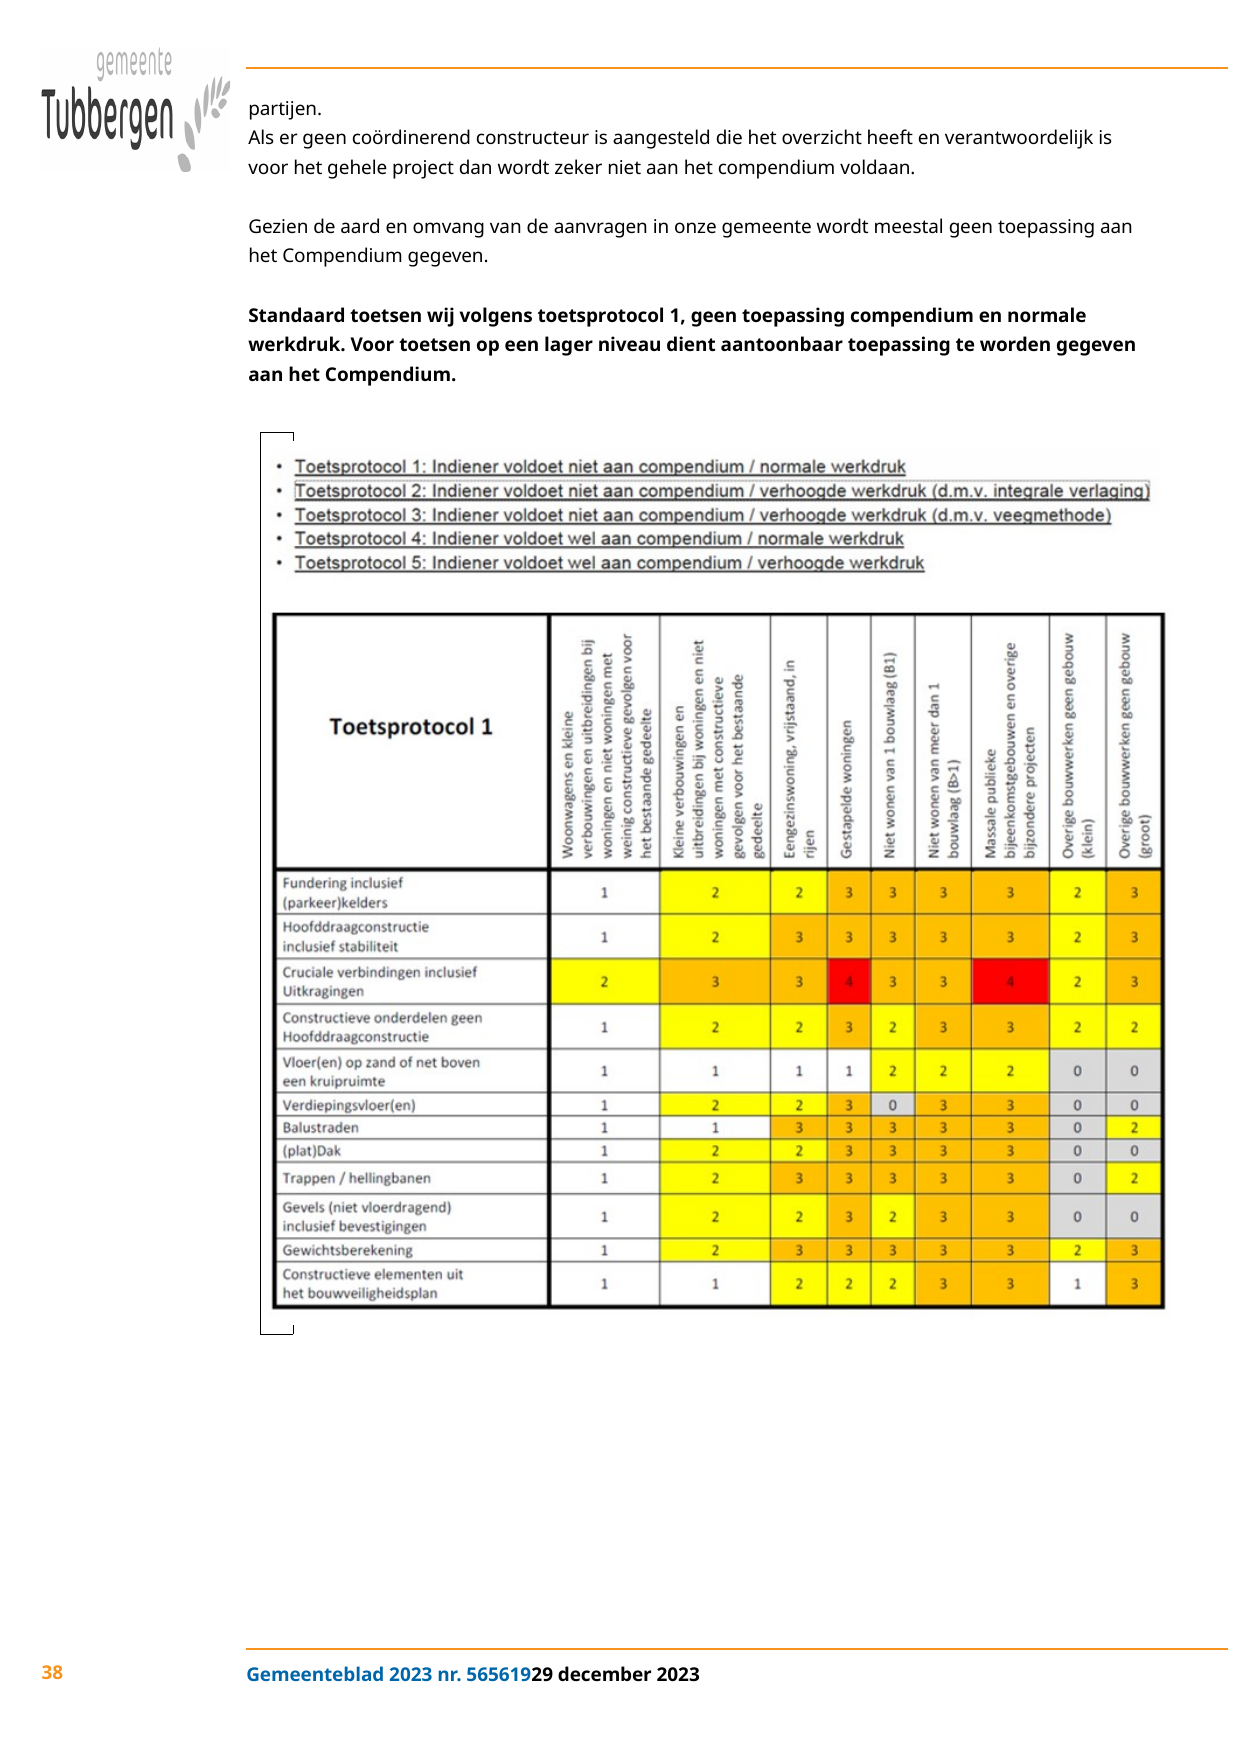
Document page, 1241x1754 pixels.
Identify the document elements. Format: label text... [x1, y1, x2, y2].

text Gezien de aard en omvang van de aanvragen in onze gemeente wordt meestal geen toepassing aan het Compendium gegeven. [248, 213, 1152, 268]
picture [41, 47, 231, 172]
text Standaard toetsen wij volgens toetsprotocol 1, geen toepassing compendium en normale werkdruk. Voor toetsen op een lager niveau dient aantoonbaar toepassing te worden gegeven aan het Compendium. [248, 302, 1152, 387]
text partijen. [248, 95, 1152, 121]
picture [268, 441, 1173, 1325]
text Als er geen coördinerend constructeur is aangesteld die het overzicht heeft en verantwoordelijk is voor het gehele project dan wordt zeker niet aan het compendium voldaan. [248, 124, 1152, 180]
